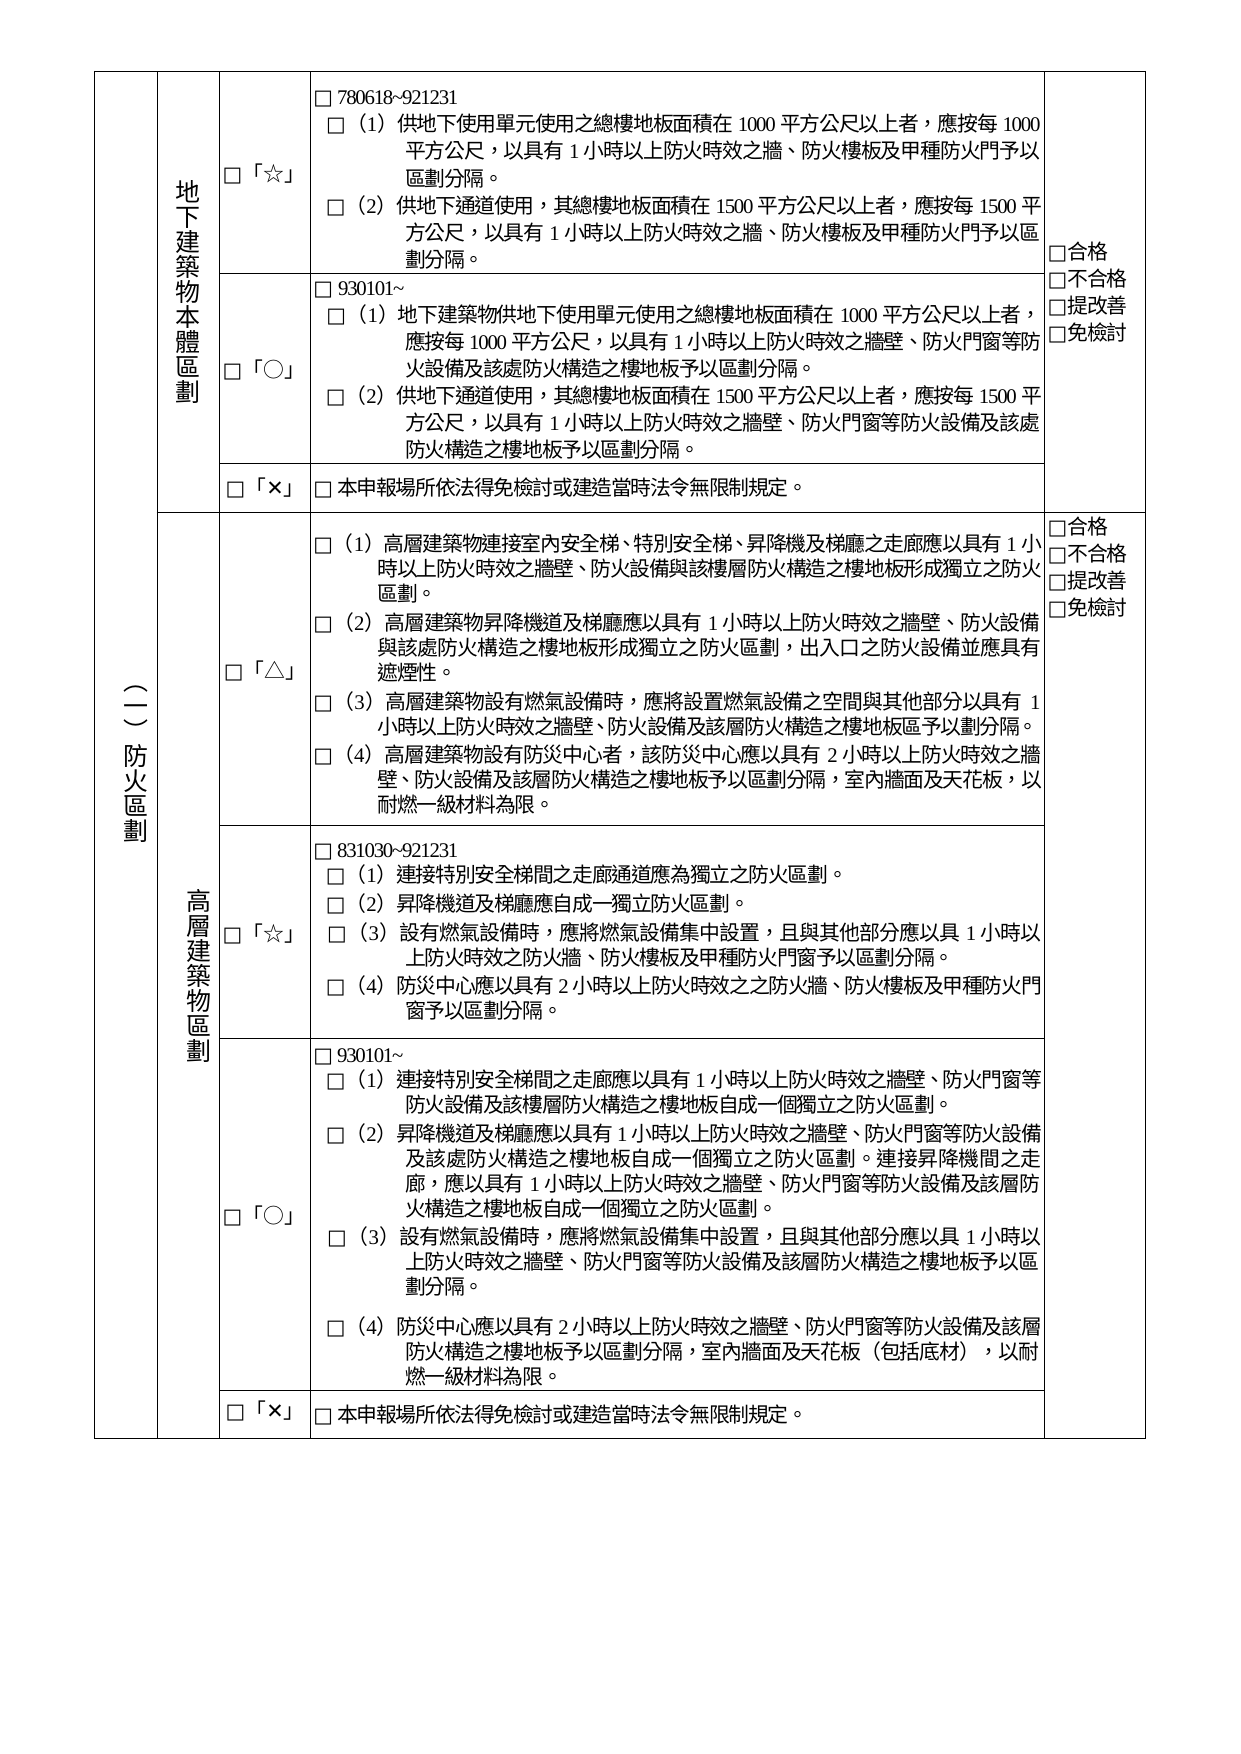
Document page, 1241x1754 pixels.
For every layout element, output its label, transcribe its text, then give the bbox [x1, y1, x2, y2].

table_cell □（1）高層建築物連接室內安全梯、特別安全梯、昇降機及梯廳之走廊應以具有1小時以上防火時效之牆壁、防火設備與該樓層防火構造之樓地板形成獨立之防火區劃。 □（2）高層建築物昇降機道及梯廳應以具有1小時以上防火時效之牆壁、防火設備與該處防火構造之樓地板形成獨立之防火區劃，出入口之防火設備並應具有遮煙性。 □（3）高層建築物設有燃氣設備時，應將設置燃氣設備之空間與其他部分以具有1小時以上防火時效之牆壁、防火設備及該層防火構造之樓地板區予以劃分隔。 □（4）高層建築物設有防災中心者，該防災中心應以具有2小時以上防火時效之牆壁、防火設備及該層防火構造之樓地板予以區劃分隔，室內牆面及天花板，以耐燃一級材料為限。 [311, 513, 1044, 825]
table_cell □ 930101~ □（1）連接特別安全梯間之走廊應以具有1小時以上防火時效之牆壁、防火門窗等防火設備及該樓層防火構造之樓地板自成一個獨立之防火區劃。 □（2）昇降機道及梯廳應以具有1小時以上防火時效之牆壁、防火門窗等防火設備及該處防火構造之樓地板自成一個獨立之防火區劃。連接昇降機間之走廊，應以具有1小時以上防火時效之牆壁、防火門窗等防火設備及該層防火構造之樓地板自成一個獨立之防火區劃。 □（3）設有燃氣設備時，應將燃氣設備集中設置，且與其他部分應以具1小時以上防火時效之牆壁、防火門窗等防火設備及該層防火構造之樓地板予以區劃分隔。 □（4）防災中心應以具有2小時以上防火時效之牆壁、防火門窗等防火設備及該層防火構造之樓地板予以區劃分隔，室內牆面及天花板（包括底材），以耐燃一級材料為限。 [311, 1039, 1044, 1390]
table_cell □「☆」 [220, 826, 310, 1037]
table_cell □ 930101~ □（1）地下建築物供地下使用單元使用之總樓地板面積在1000平方公尺以上者，應按每1000平方公尺，以具有1小時以上防火時效之牆壁、防火門窗等防火設備及該處防火構造之樓地板予以區劃分隔。 □（2）供地下通道使用，其總樓地板面積在1500平方公尺以上者，應按每1500平方公尺，以具有1小時以上防火時效之牆壁、防火門窗等防火設備及該處防火構造之樓地板予以區劃分隔。 [311, 274, 1044, 463]
table_cell 高層建築物區劃 [158, 513, 219, 1438]
table_cell □「○」 [220, 1039, 310, 1390]
table_cell □「✕」 [220, 1391, 310, 1438]
table_cell □ 831030~921231 □（1）連接特別安全梯間之走廊通道應為獨立之防火區劃。 □（2）昇降機道及梯廳應自成一獨立防火區劃。 □（3）設有燃氣設備時，應將燃氣設備集中設置，且與其他部分應以具1小時以上防火時效之防火牆、防火樓板及甲種防火門窗予以區劃分隔。 □（4）防災中心應以具有2小時以上防火時效之之防火牆、防火樓板及甲種防火門窗予以區劃分隔。 [311, 826, 1044, 1037]
table_cell （一）防火區劃 [95, 72, 157, 1438]
table_cell □「☆」 [220, 72, 310, 273]
table_cell □「○」 [220, 274, 310, 463]
table_cell □「△」 [220, 513, 310, 825]
table_cell □ 本申報場所依法得免檢討或建造當時法令無限制規定。 [311, 1391, 1044, 1438]
table_cell 地下建築物本體區劃 [158, 72, 219, 512]
table_cell □合格 □不合格 □提改善 □免檢討 [1045, 72, 1145, 512]
table_cell □「✕」 [220, 464, 310, 512]
table_cell □ 本申報場所依法得免檢討或建造當時法令無限制規定。 [311, 464, 1044, 512]
table_cell □合格 □不合格 □提改善 □免檢討 [1045, 513, 1145, 1438]
table_cell □ 780618~921231 □（1）供地下使用單元使用之總樓地板面積在1000平方公尺以上者，應按每1000平方公尺，以具有1小時以上防火時效之牆、防火樓板及甲種防火門予以區劃分隔。 □（2）供地下通道使用，其總樓地板面積在1500平方公尺以上者，應按每1500平方公尺，以具有1小時以上防火時效之牆、防火樓板及甲種防火門予以區劃分隔。 [311, 72, 1044, 273]
